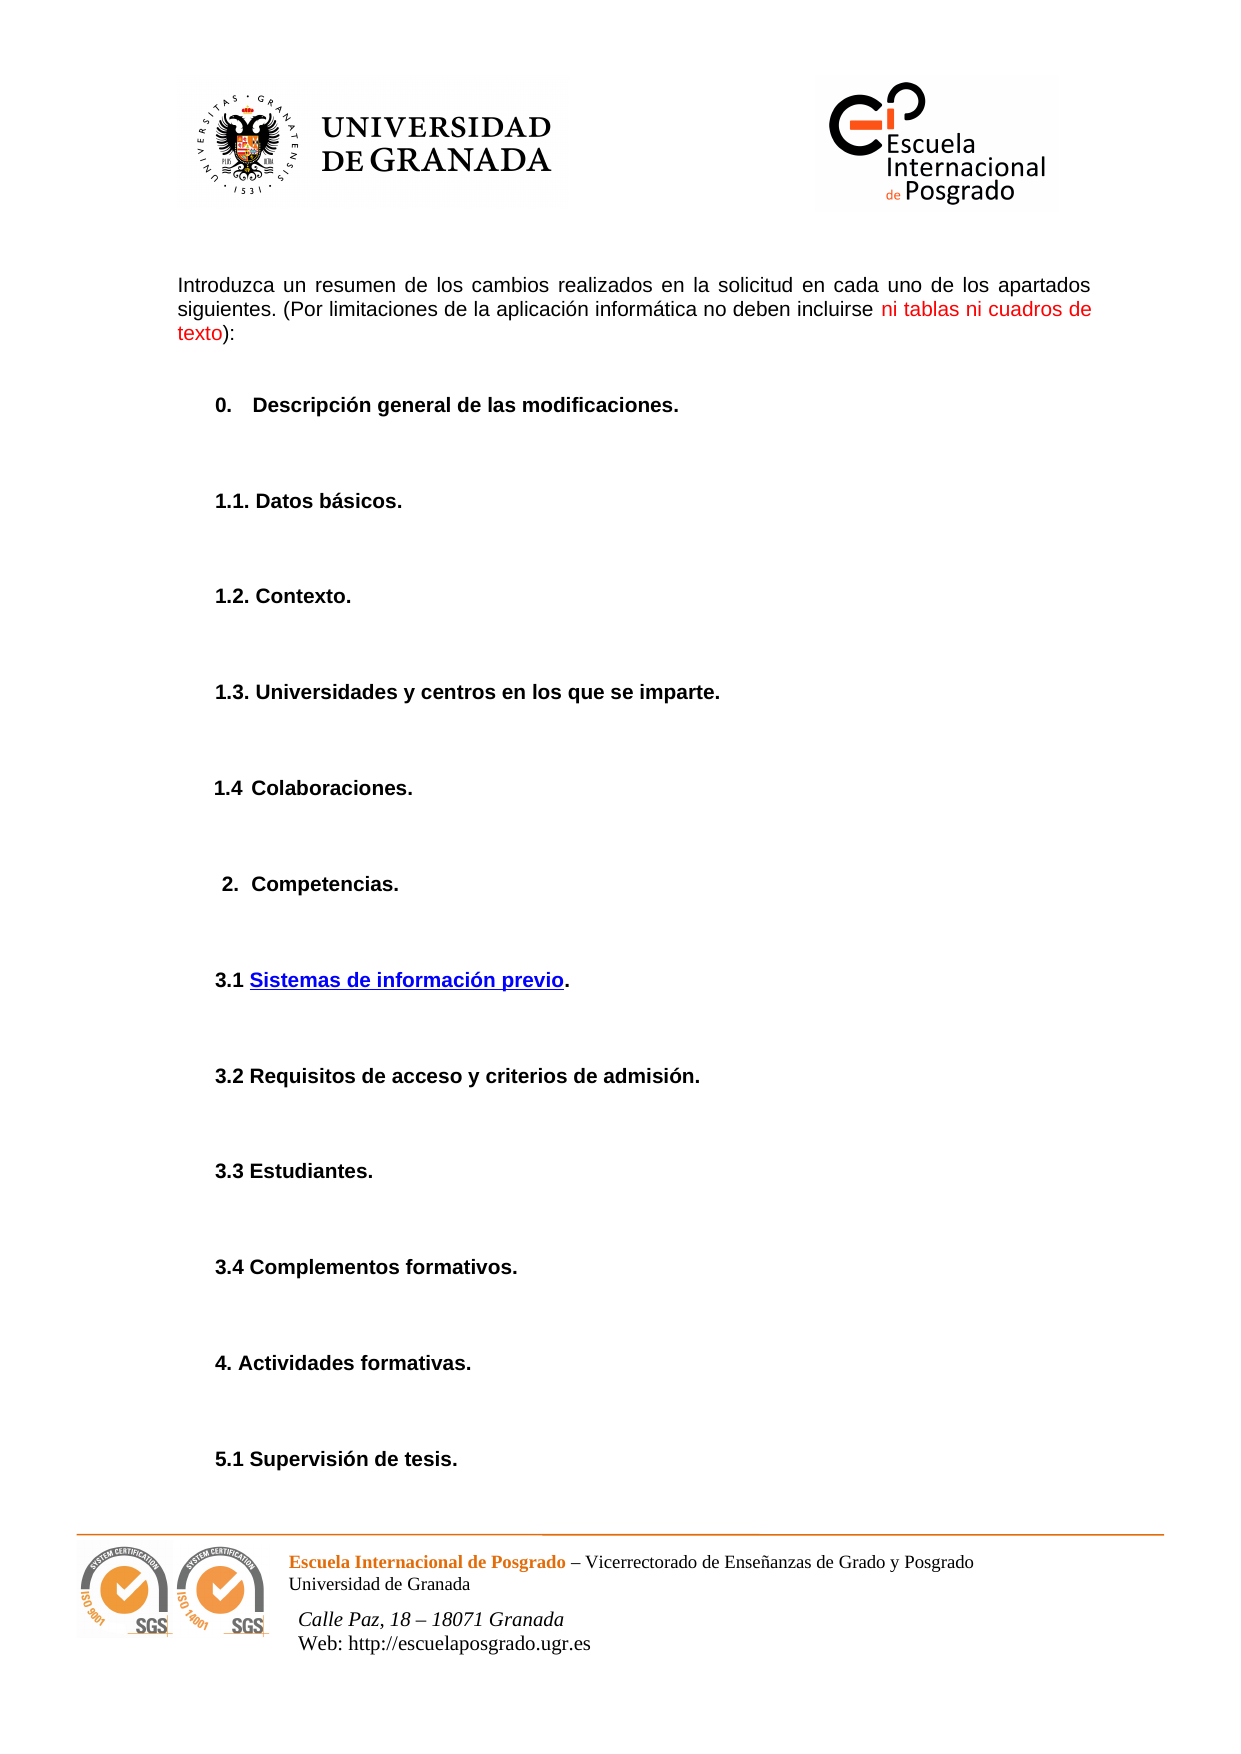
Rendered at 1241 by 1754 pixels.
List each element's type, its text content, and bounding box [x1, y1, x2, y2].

list Universidades y centros en los que se imparte. [215, 680, 1092, 704]
text 3.4 Complementos formativos. [215, 1255, 1092, 1279]
text 4. Actividades formativas. [215, 1351, 1092, 1375]
list Descripción general de las modificaciones. [215, 393, 1092, 417]
picture [76, 1540, 270, 1638]
text Introduzca un resumen de los cambios realizados en la solicitud en cada uno de los apartados siguientes. (Por limitaciones de la aplicación informática no deben incluirse ni tablas ni cuadros de texto): [177, 273, 1092, 345]
text 5.1 Supervisión de tesis. [215, 1447, 1092, 1471]
picture [814, 75, 1059, 212]
list Colaboraciones. [213, 776, 1092, 800]
list Datos básicos. [215, 488, 1092, 512]
picture [177, 75, 570, 209]
text 3.1 Sistemas de información previo. [215, 968, 1092, 992]
text 3.2 Requisitos de acceso y criterios de admisión. [215, 1063, 1092, 1087]
list Contexto. [215, 584, 1092, 608]
text 3.3 Estudiantes. [215, 1159, 1092, 1183]
list Competencias. [218, 872, 1092, 896]
